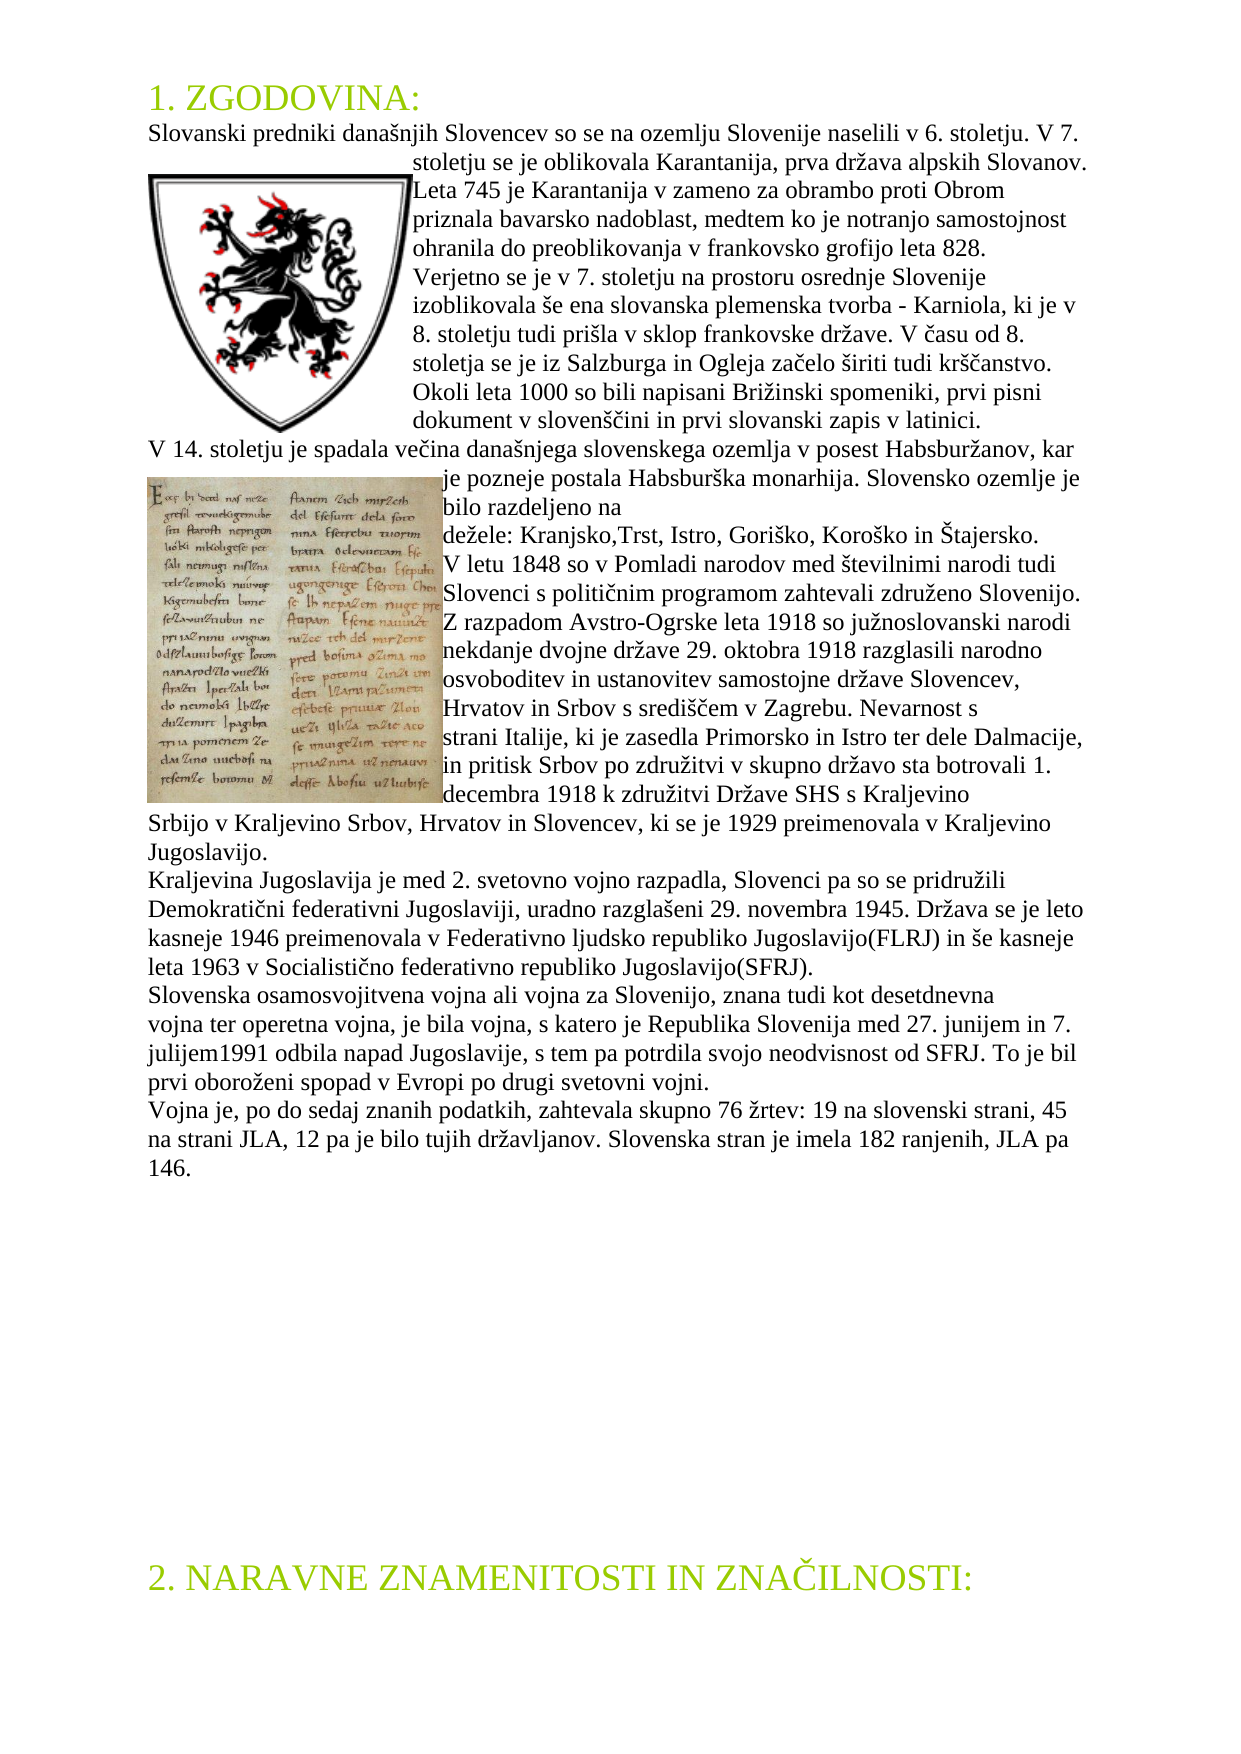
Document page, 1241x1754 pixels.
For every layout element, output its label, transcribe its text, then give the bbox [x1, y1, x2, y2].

text Slovanski predniki današnjih Slovencev so se na ozemlju Slovenije naselili v 6. stoletju. V 7. stoletju se je oblikovala Karantanija, prva država alpskih Slovanov. Leta 745 je Karantanija v zameno za obrambo proti Obrom priznala bavarsko nadoblast, medtem ko je notranjo samostojnost ohranila do preoblikovanja v frankovsko grofijo leta 828. [148, 118, 1092, 262]
text Z razpadom Avstro-Ogrske leta 1918 so južnoslovanski narodi nekdanje dvojne države 29. oktobra 1918 razglasili narodno osvoboditev in ustanovitev samostojne države Slovencev, Hrvatov in Srbov s središčem v Zagrebu. Nevarnost s strani Italije, ki je zasedla Primorsko in Istro ter dele Dalmacije, in pritisk Srbov po združitvi v skupno državo sta botrovali 1. decembra 1918 k združitvi Države SHS s Kraljevino Srbijo v Kraljevino Srbov, Hrvatov in Slovencev, ki se je 1929 preimenovala v Kraljevino Jugoslavijo. [148, 607, 1092, 866]
text Okoli leta 1000 so bili napisani Brižinski spomeniki, prvi pisni dokument v slovenščini in prvi slovanski zapis v latinici. [148, 377, 1092, 434]
text Verjetno se je v 7. stoletju na prostoru osrednje Slovenije izoblikovala še ena slovanska plemenska tvorba - Karniola, ki je v 8. stoletju tudi prišla v sklop frankovske države. V času od 8. stoletja se je iz Salzburga in Ogleja začelo širiti tudi krščanstvo. [148, 262, 1092, 377]
text Kraljevina Jugoslavija je med 2. svetovno vojno razpadla, Slovenci pa so se pridružili Demokratični federativni Jugoslaviji, uradno razglašeni 29. novembra 1945. Država se je leto kasneje 1946 preimenovala v Federativno ljudsko republiko Jugoslavijo(FLRJ) in še kasneje leta 1963 v Socialistično federativno republiko Jugoslavijo(SFRJ). [148, 866, 1092, 981]
text 1. ZGODOVINA: [148, 75, 1092, 118]
text V letu 1848 so v Pomladi narodov med številnimi narodi tudi Slovenci s političnim programom zahtevali združeno Slovenijo. [148, 549, 1092, 607]
text 2. NARAVNE ZNAMENITOSTI IN ZNAČILNOSTI: [148, 1556, 1092, 1599]
text dežele: Kranjsko,Trst, Istro, Goriško, Koroško in Štajersko. [148, 521, 1092, 549]
text Vojna je, po do sedaj znanih podatkih, zahtevala skupno 76 žrtev: 19 na slovenski strani, 45 na strani JLA, 12 pa je bilo tujih državljanov. Slovenska stran je imela 182 ranjenih, JLA pa 146. [148, 1096, 1092, 1182]
text V 14. stoletju je spadala večina današnjega slovenskega ozemlja v posest Habsburžanov, kar je pozneje postala Habsburška monarhija. Slovensko ozemlje je bilo razdeljeno na [148, 434, 1092, 521]
text Slovenska osamosvojitvena vojna ali vojna za Slovenijo, znana tudi kot desetdnevna vojna ter operetna vojna, je bila vojna, s katero je Republika Slovenija med 27. junijem in 7. julijem1991 odbila napad Jugoslavije, s tem pa potrdila svojo neodvisnost od SFRJ. To je bil prvi oboroženi spopad v Evropi po drugi svetovni vojni. [148, 981, 1092, 1096]
